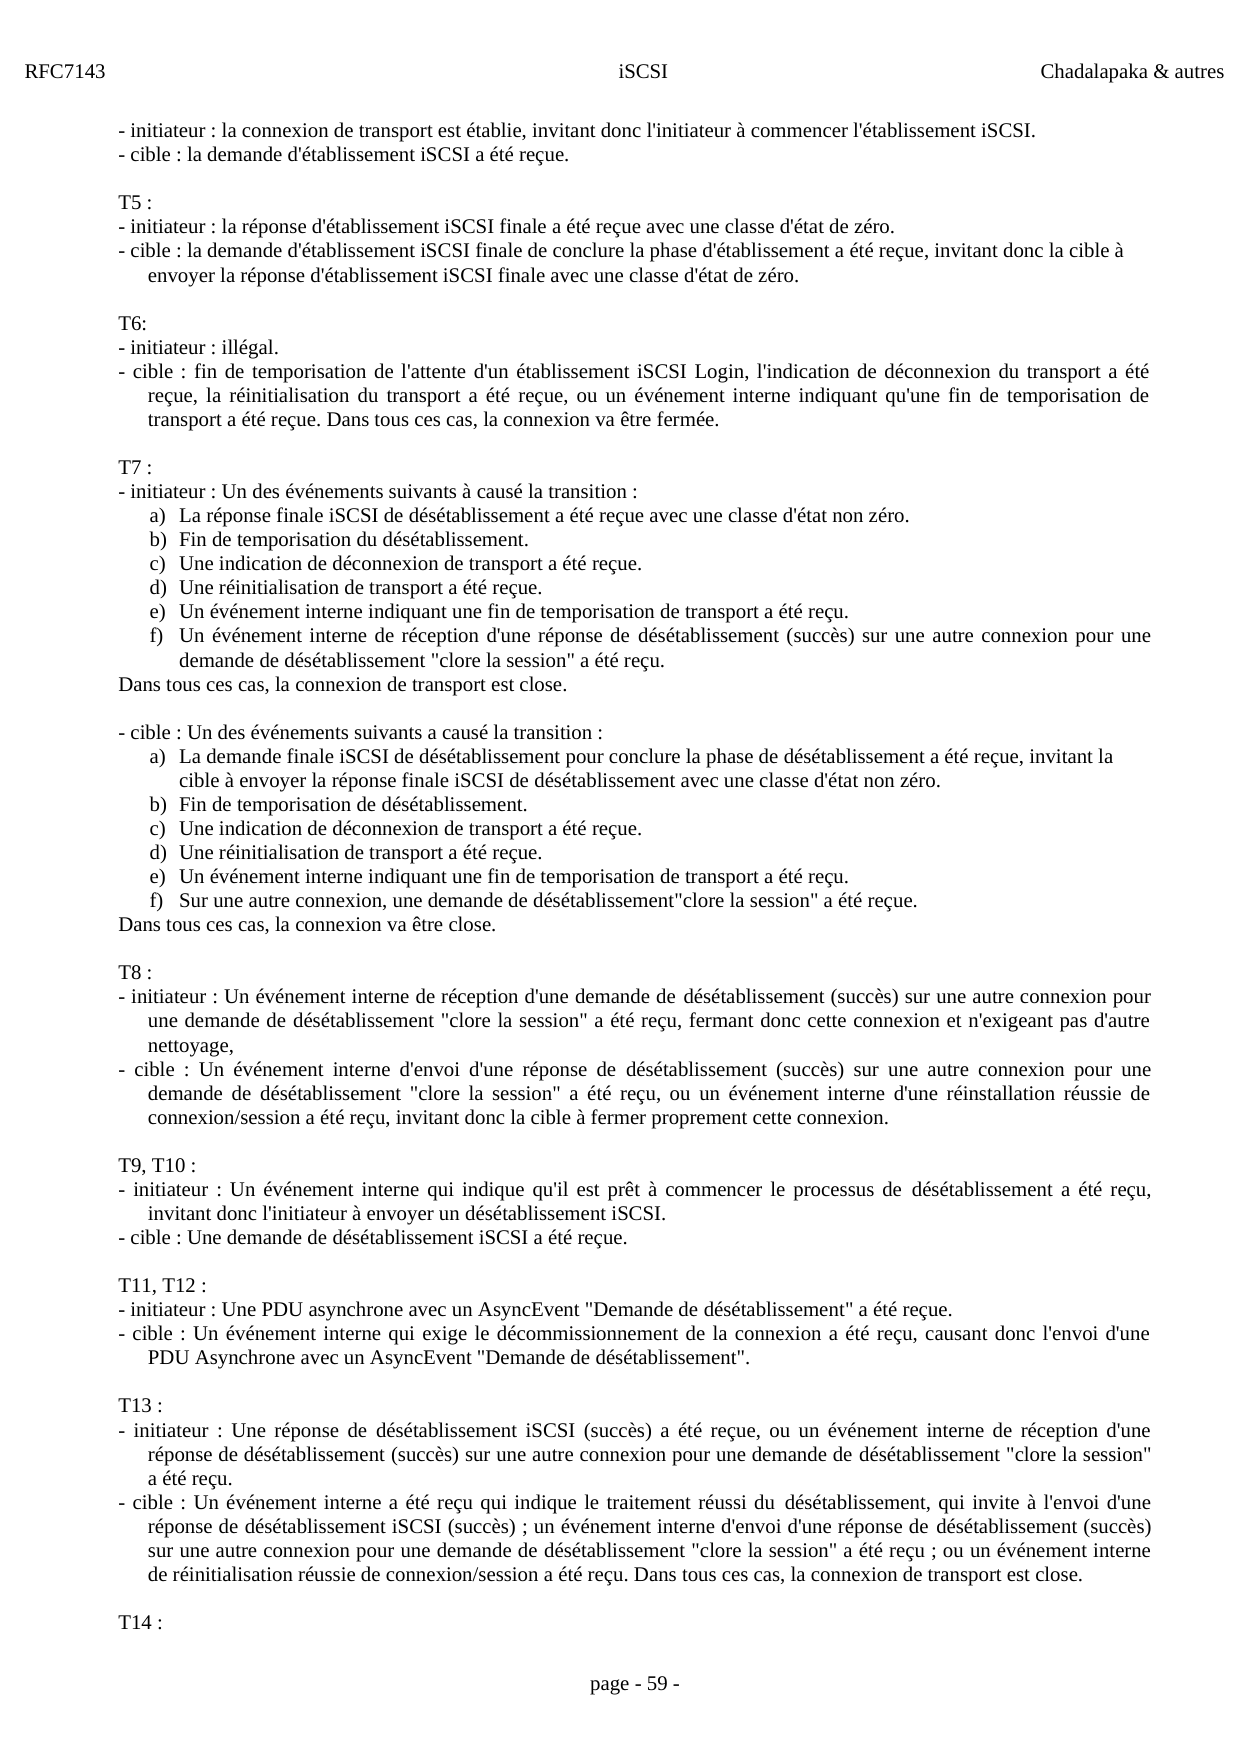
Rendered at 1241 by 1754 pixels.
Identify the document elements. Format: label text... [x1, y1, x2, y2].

text c) Une indication de déconnexion de transport a été reçue. [149, 816, 1152, 840]
text f) Un événement interne de réception d'une réponse de désétablissement (succès) sur une autre connexion pour une demande de désétablissement "clore la session" a été reçu. [149, 623, 1152, 672]
text T8 : [118, 960, 1152, 984]
text b) Fin de temporisation de désétablissement. [149, 792, 1152, 816]
text d) Une réinitialisation de transport a été reçue. [149, 575, 1152, 599]
text a) La demande finale iSCSI de désétablissement pour conclure la phase de désétablissement a été reçue, invitant la cible à envoyer la réponse finale iSCSI de désétablissement avec une classe d'état non zéro. [149, 744, 1152, 792]
text - initiateur : Un des événements suivants à causé la transition : [118, 479, 1152, 503]
text - initiateur : Un événement interne qui indique qu'il est prêt à commencer le processus de désétablissement a été reçu, invitant donc l'initiateur à envoyer un désétablissement iSCSI. [118, 1177, 1152, 1225]
text - initiateur : la connexion de transport est établie, invitant donc l'initiateur à commencer l'établissement iSCSI. [118, 118, 1152, 142]
text - initiateur : Une PDU asynchrone avec un AsyncEvent "Demande de désétablissement" a été reçue. [118, 1297, 1152, 1321]
text e) Un événement interne indiquant une fin de temporisation de transport a été reçu. [149, 599, 1152, 623]
text b) Fin de temporisation du désétablissement. [149, 527, 1152, 551]
text T9, T10 : [118, 1153, 1152, 1177]
text - initiateur : Un événement interne de réception d'une demande de désétablissement (succès) sur une autre connexion pour une demande de désétablissement "clore la session" a été reçu, fermant donc cette connexion et n'exigeant pas d'autre nettoyage, [118, 984, 1152, 1057]
text T5 : [118, 190, 1152, 214]
text - initiateur : Une réponse de désétablissement iSCSI (succès) a été reçue, ou un événement interne de réception d'une réponse de désétablissement (succès) sur une autre connexion pour une demande de désétablissement "clore la session" a été reçu. [118, 1417, 1152, 1490]
text c) Une indication de déconnexion de transport a été reçue. [149, 551, 1152, 575]
text T14 : [118, 1610, 1152, 1634]
text T11, T12 : [118, 1273, 1152, 1297]
text T7 : [118, 455, 1152, 479]
text T13 : [118, 1393, 1152, 1417]
text T6: [118, 311, 1152, 335]
text Dans tous ces cas, la connexion va être close. [118, 912, 1152, 936]
text - cible : fin de temporisation de l'attente d'un établissement iSCSI Login, l'indication de déconnexion du transport a été reçue, la réinitialisation du transport a été reçue, ou un événement interne indiquant qu'une fin de temporisation de transport a été reçue. Dans tous ces cas, la connexion va être fermée. [118, 359, 1152, 431]
text - cible : Un des événements suivants a causé la transition : [118, 720, 1152, 744]
text e) Un événement interne indiquant une fin de temporisation de transport a été reçu. [149, 864, 1152, 888]
text - cible : la demande d'établissement iSCSI a été reçue. [118, 142, 1152, 166]
text a) La réponse finale iSCSI de désétablissement a été reçue avec une classe d'état non zéro. [149, 503, 1152, 527]
text - cible : Un événement interne a été reçu qui indique le traitement réussi du désétablissement, qui invite à l'envoi d'une réponse de désétablissement iSCSI (succès) ; un événement interne d'envoi d'une réponse de désétablissement (succès) sur une autre connexion pour une demande de désétablissement "clore la session" a été reçu ; ou un événement interne de réinitialisation réussie de connexion/session a été reçu. Dans tous ces cas, la connexion de transport est close. [118, 1490, 1152, 1586]
text - cible : Une demande de désétablissement iSCSI a été reçue. [118, 1225, 1152, 1249]
text - initiateur : la réponse d'établissement iSCSI finale a été reçue avec une classe d'état de zéro. [118, 214, 1152, 238]
text f) Sur une autre connexion, une demande de désétablissement"clore la session" a été reçue. [149, 888, 1152, 912]
text - initiateur : illégal. [118, 335, 1152, 359]
text - cible : la demande d'établissement iSCSI finale de conclure la phase d'établissement a été reçue, invitant donc la cible à envoyer la réponse d'établissement iSCSI finale avec une classe d'état de zéro. [118, 238, 1152, 287]
text Dans tous ces cas, la connexion de transport est close. [118, 672, 1152, 696]
text - cible : Un événement interne qui exige le décommissionnement de la connexion a été reçu, causant donc l'envoi d'une PDU Asynchrone avec un AsyncEvent "Demande de désétablissement". [118, 1321, 1152, 1369]
text - cible : Un événement interne d'envoi d'une réponse de désétablissement (succès) sur une autre connexion pour une demande de désétablissement "clore la session" a été reçu, ou un événement interne d'une réinstallation réussie de connexion/session a été reçu, invitant donc la cible à fermer proprement cette connexion. [118, 1057, 1152, 1129]
text d) Une réinitialisation de transport a été reçue. [149, 840, 1152, 864]
